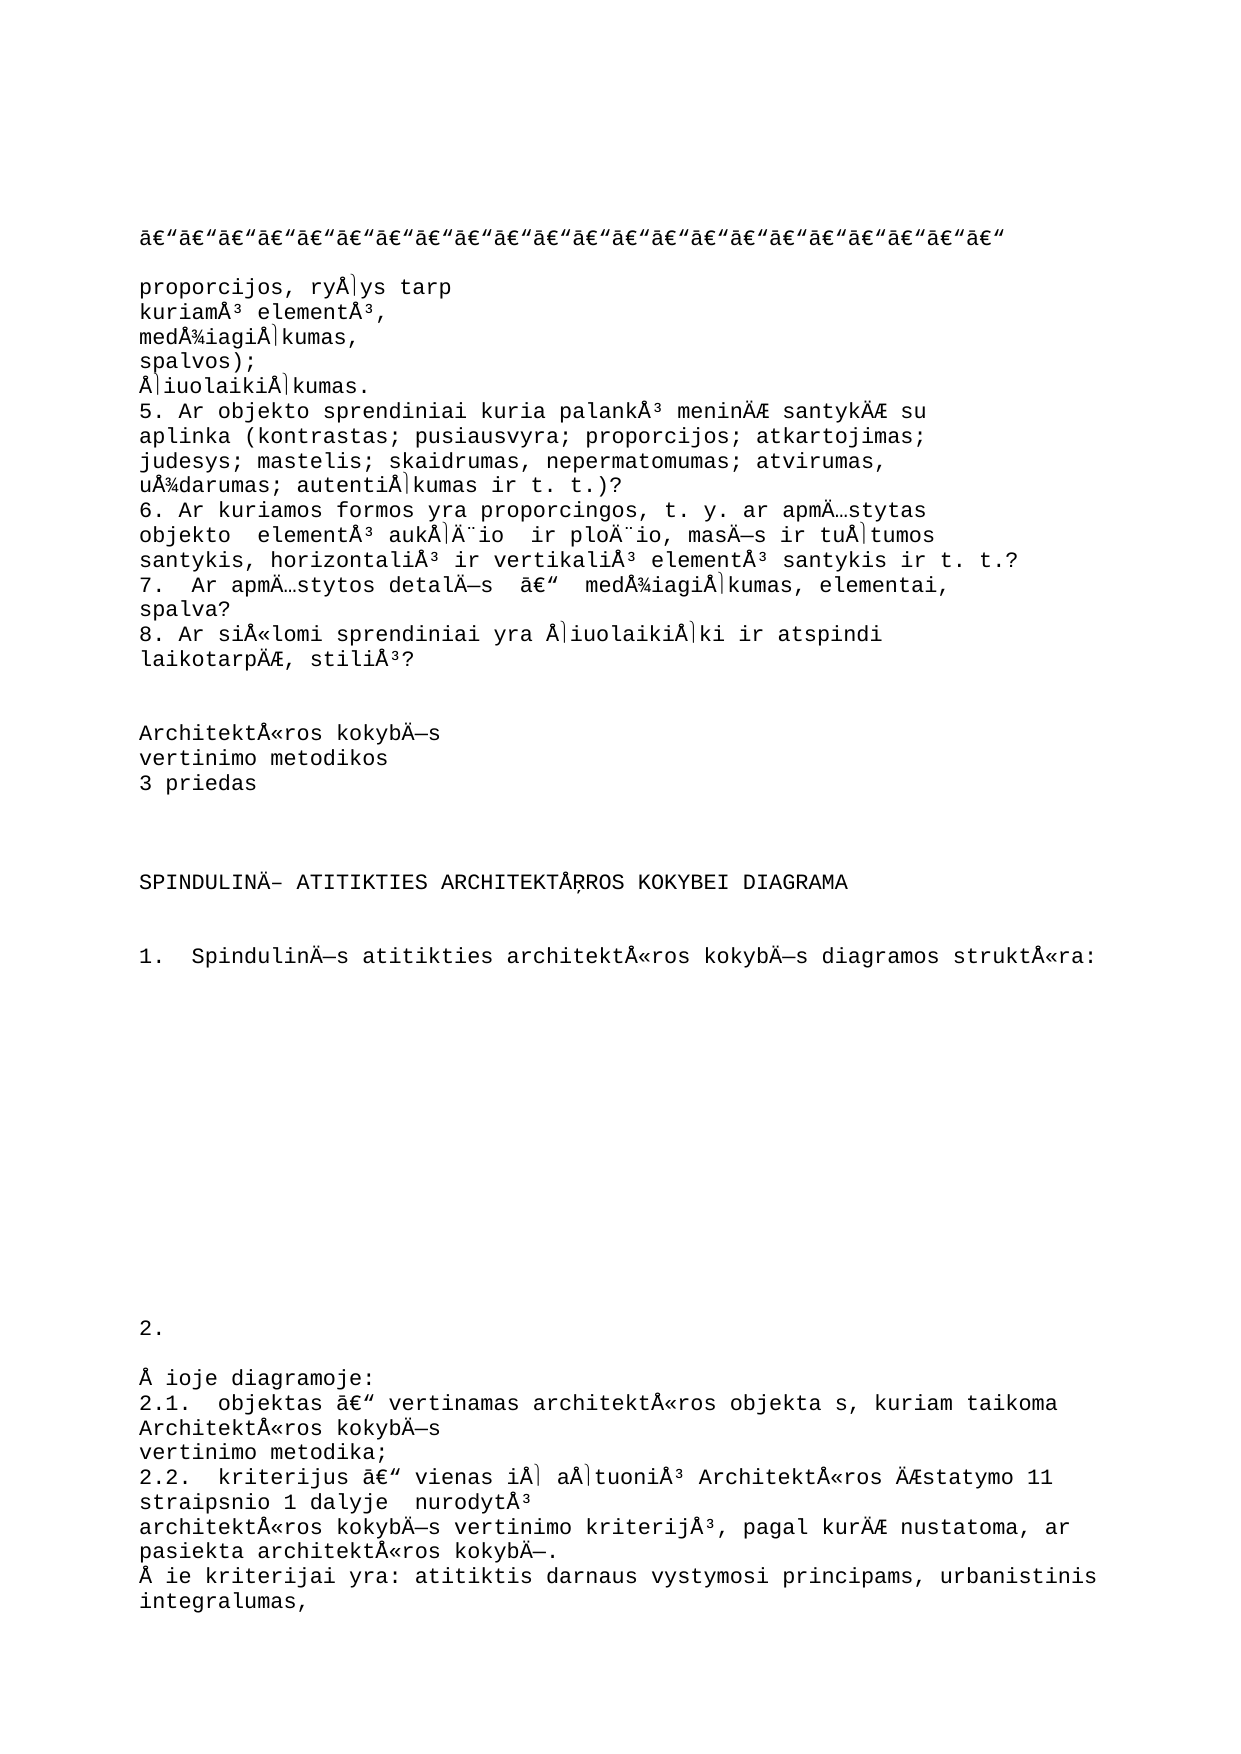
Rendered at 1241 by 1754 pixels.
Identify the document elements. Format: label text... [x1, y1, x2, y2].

text santykis, horizontaliÅ³ ir vertikaliÅ³ elementÅ³ santykis ir t. t.? [139, 549, 1101, 574]
text 2. [139, 1318, 1101, 1342]
text Å ie kriterijai yra: atitiktis darnaus vystymosi principams, urbanistinis integralumas, [139, 1566, 1101, 1615]
text 8. Ar siÅ«lomi sprendiniai yra ÅiuolaikiÅki ir atspindi [139, 623, 1101, 648]
text kuriamÅ³ elementÅ³, [139, 301, 1101, 326]
text 2.1. objektas ā€“ vertinamas architektÅ«ros objekta s, kuriam taikoma ArchitektÅ«ros kokybÄ—s [139, 1392, 1101, 1442]
text SPINDULINÄ– ATITIKTIES ARCHITEKTÅŖROS KOKYBEI DIAGRAMA [139, 871, 1101, 896]
text vertinimo metodikos [139, 747, 1101, 772]
text objekto elementÅ³ aukÅÄ¨io ir ploÄ¨io, masÄ—s ir tuÅtumos [139, 524, 1101, 549]
text Å ioje diagramoje: [139, 1367, 1101, 1392]
text laikotarpÄÆ, stiliÅ³? [139, 648, 1101, 673]
text ArchitektÅ«ros kokybÄ—s [139, 723, 1101, 747]
text aplinka (kontrastas; pusiausvyra; proporcijos; atkartojimas; [139, 425, 1101, 450]
text 3 priedas [139, 772, 1101, 797]
text 1. SpindulinÄ—s atitikties architektÅ«ros kokybÄ—s diagramos struktÅ«ra: [139, 946, 1101, 971]
text vertinimo metodika; [139, 1442, 1101, 1466]
text ā€“ā€“ā€“ā€“ā€“ā€“ā€“ā€“ā€“ā€“ā€“ā€“ā€“ā€“ā€“ā€“ā€“ā€“ā€“ā€“ā€“ā€“ [139, 227, 1101, 252]
text 5. Ar objekto sprendiniai kuria palankÅ³ meninÄÆ santykÄÆ su [139, 400, 1101, 425]
text judesys; mastelis; skaidrumas, nepermatomumas; atvirumas, [139, 450, 1101, 475]
text ÅiuolaikiÅkumas. [139, 376, 1101, 400]
text 6. Ar kuriamos formos yra proporcingos, t. y. ar apmÄ…stytas [139, 499, 1101, 524]
text proporcijos, ryÅys tarp [139, 276, 1101, 301]
text 7. Ar apmÄ…stytos detalÄ—s ā€“ medÅ¾iagiÅkumas, elementai, [139, 574, 1101, 599]
text spalva? [139, 599, 1101, 623]
text medÅ¾iagiÅkumas, [139, 326, 1101, 351]
text 2.2. kriterijus ā€“ vienas iÅ aÅtuoniÅ³ ArchitektÅ«ros ÄÆstatymo 11 straipsnio 1 dalyje nurodytÅ³ [139, 1466, 1101, 1516]
text architektÅ«ros kokybÄ—s vertinimo kriterijÅ³, pagal kurÄÆ nustatoma, ar pasiekta architektÅ«ros kokybÄ—. [139, 1516, 1101, 1566]
text uÅ¾darumas; autentiÅkumas ir t. t.)? [139, 475, 1101, 499]
text spalvos); [139, 351, 1101, 376]
